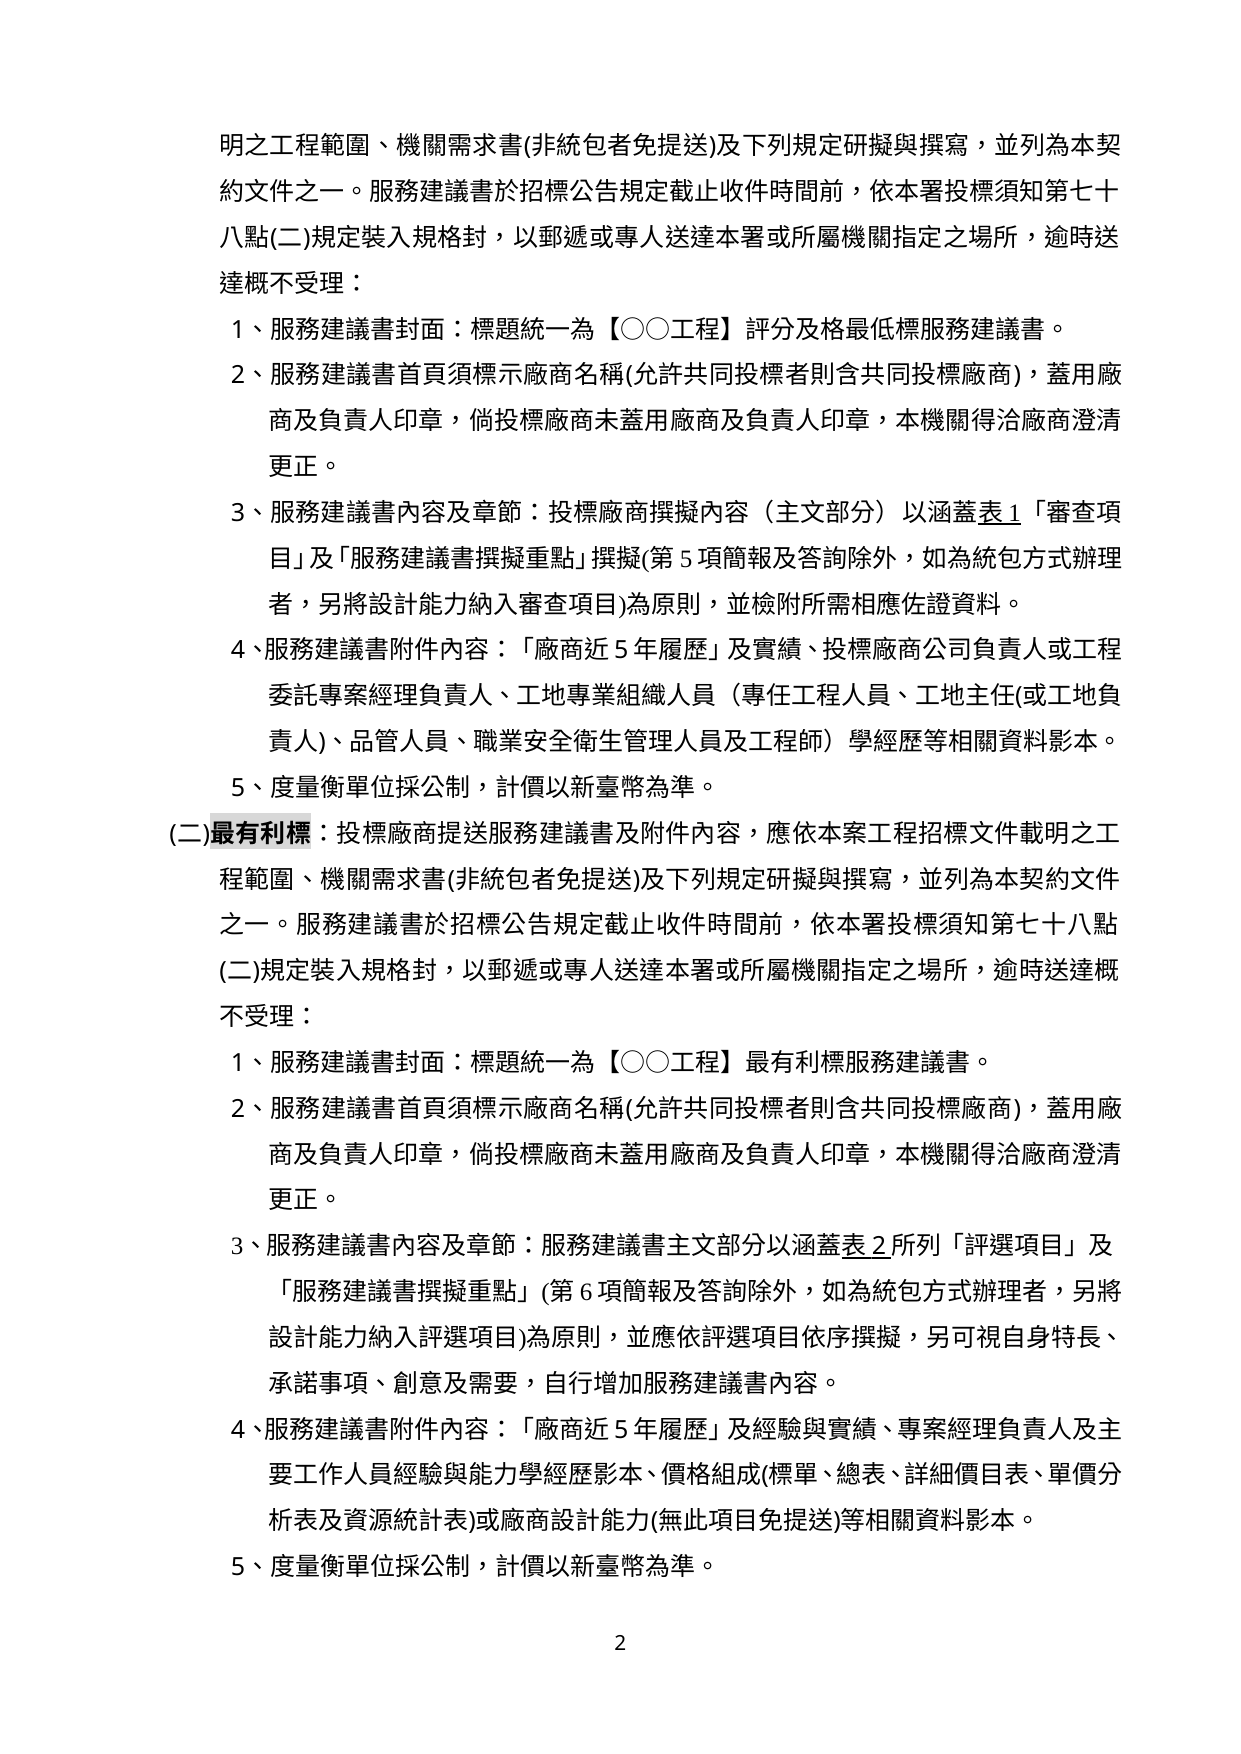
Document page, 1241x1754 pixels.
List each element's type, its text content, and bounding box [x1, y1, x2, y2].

text 4、服務建議書附件內容：「廠商近5年履歷」及經驗與實績、專案經理負責人及主要工作人員經驗與能力學經歷影本、價格組成(標單、總表、詳細價目表、單價分析表及資源統計表)或廠商設計能力(無此項目免提送)等相關資料影本。 [231, 1401, 1122, 1539]
text 5、度量衡單位採公制，計價以新臺幣為準。 [231, 760, 1122, 806]
text 2、服務建議書首頁須標示廠商名稱(允許共同投標者則含共同投標廠商)，蓋用廠商及負責人印章，倘投標廠商未蓋用廠商及負責人印章，本機關得洽廠商澄清更正。 [231, 1081, 1122, 1218]
text 明之工程範圍、機關需求書(非統包者免提送)及下列規定研擬與撰寫，並列為本契約文件之一。服務建議書於招標公告規定截止收件時間前，依本署投標須知第七十八點(二)規定裝入規格封，以郵遞或專人送達本署或所屬機關指定之場所，逾時送達概不受理： [169, 118, 1122, 301]
text 1、服務建議書封面：標題統一為【○○工程】最有利標服務建議書。 [231, 1035, 1122, 1081]
text 3、服務建議書內容及章節：投標廠商撰擬內容（主文部分）以涵蓋表1「審查項目」及「服務建議書撰擬重點」撰擬(第5項簡報及答詢除外，如為統包方式辦理者，另將設計能力納入審查項目)為原則，並檢附所需相應佐證資料。 [231, 485, 1122, 622]
text 2、服務建議書首頁須標示廠商名稱(允許共同投標者則含共同投標廠商)，蓋用廠商及負責人印章，倘投標廠商未蓋用廠商及負責人印章，本機關得洽廠商澄清更正。 [231, 347, 1122, 485]
text 4、服務建議書附件內容：「廠商近5年履歷」及實績、投標廠商公司負責人或工程委託專案經理負責人、工地專業組織人員（專任工程人員、工地主任(或工地負責人)、品管人員、職業安全衛生管理人員及工程師）學經歷等相關資料影本。 [231, 622, 1122, 760]
text 5、度量衡單位採公制，計價以新臺幣為準。 [231, 1539, 1122, 1585]
text 3、服務建議書內容及章節：服務建議書主文部分以涵蓋表2所列「評選項目」及「服務建議書撰擬重點」(第6項簡報及答詢除外，如為統包方式辦理者，另將設計能力納入評選項目)為原則，並應依評選項目依序撰擬，另可視自身特長、承諾事項、創意及需要，自行增加服務建議書內容。 [231, 1218, 1122, 1401]
text (二)最有利標：投標廠商提送服務建議書及附件內容，應依本案工程招標文件載明之工程範圍、機關需求書(非統包者免提送)及下列規定研擬與撰寫，並列為本契約文件之一。服務建議書於招標公告規定截止收件時間前，依本署投標須知第七十八點(二)規定裝入規格封，以郵遞或專人送達本署或所屬機關指定之場所，逾時送達概不受理： [169, 806, 1122, 1035]
text 1、服務建議書封面：標題統一為【○○工程】評分及格最低標服務建議書。 [231, 301, 1122, 347]
